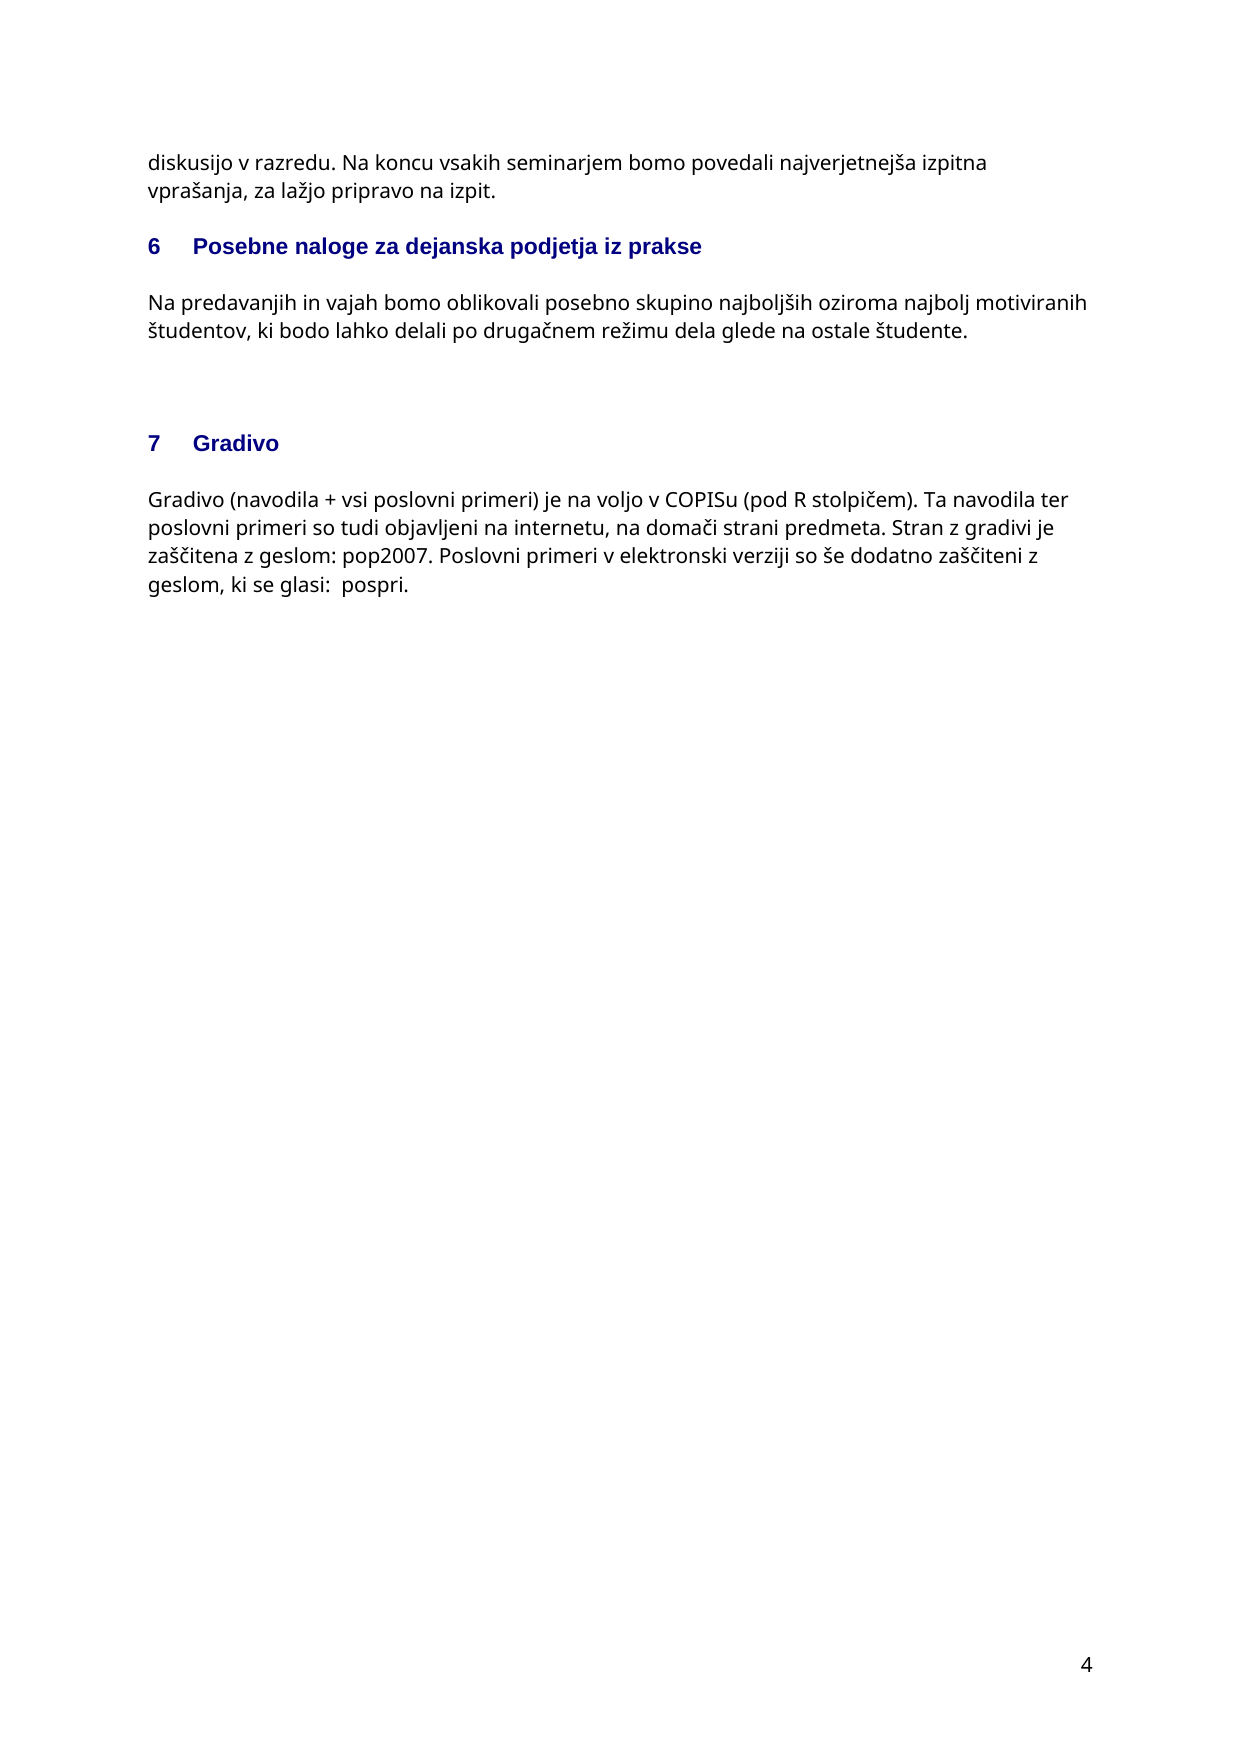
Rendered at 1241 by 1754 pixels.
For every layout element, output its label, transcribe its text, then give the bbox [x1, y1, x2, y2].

text Na predavanjih in vajah bomo oblikovali posebno skupino najboljših oziroma najbolj motiviranih študentov, ki bodo lahko delali po drugačnem režimu dela glede na ostale študente. [148, 288, 1093, 344]
text diskusijo v razredu. Na koncu vsakih seminarjem bomo povedali najverjetnejša izpitna vprašanja, za lažjo pripravo na izpit. [148, 148, 1093, 204]
text Gradivo (navodila + vsi poslovni primeri) je na voljo v COPISu (pod R stolpičem). Ta navodila ter poslovni primeri so tudi objavljeni na internetu, na domači strani predmeta. Stran z gradivi je zaščitena z geslom: pop2007. Poslovni primeri v elektronski verziji so še dodatno zaščiteni z geslom, ki se glasi: pospri. [148, 485, 1093, 598]
subtitle Posebne naloge za dejanska podjetja iz prakse [148, 233, 1093, 259]
subtitle Gradivo [148, 430, 1093, 456]
